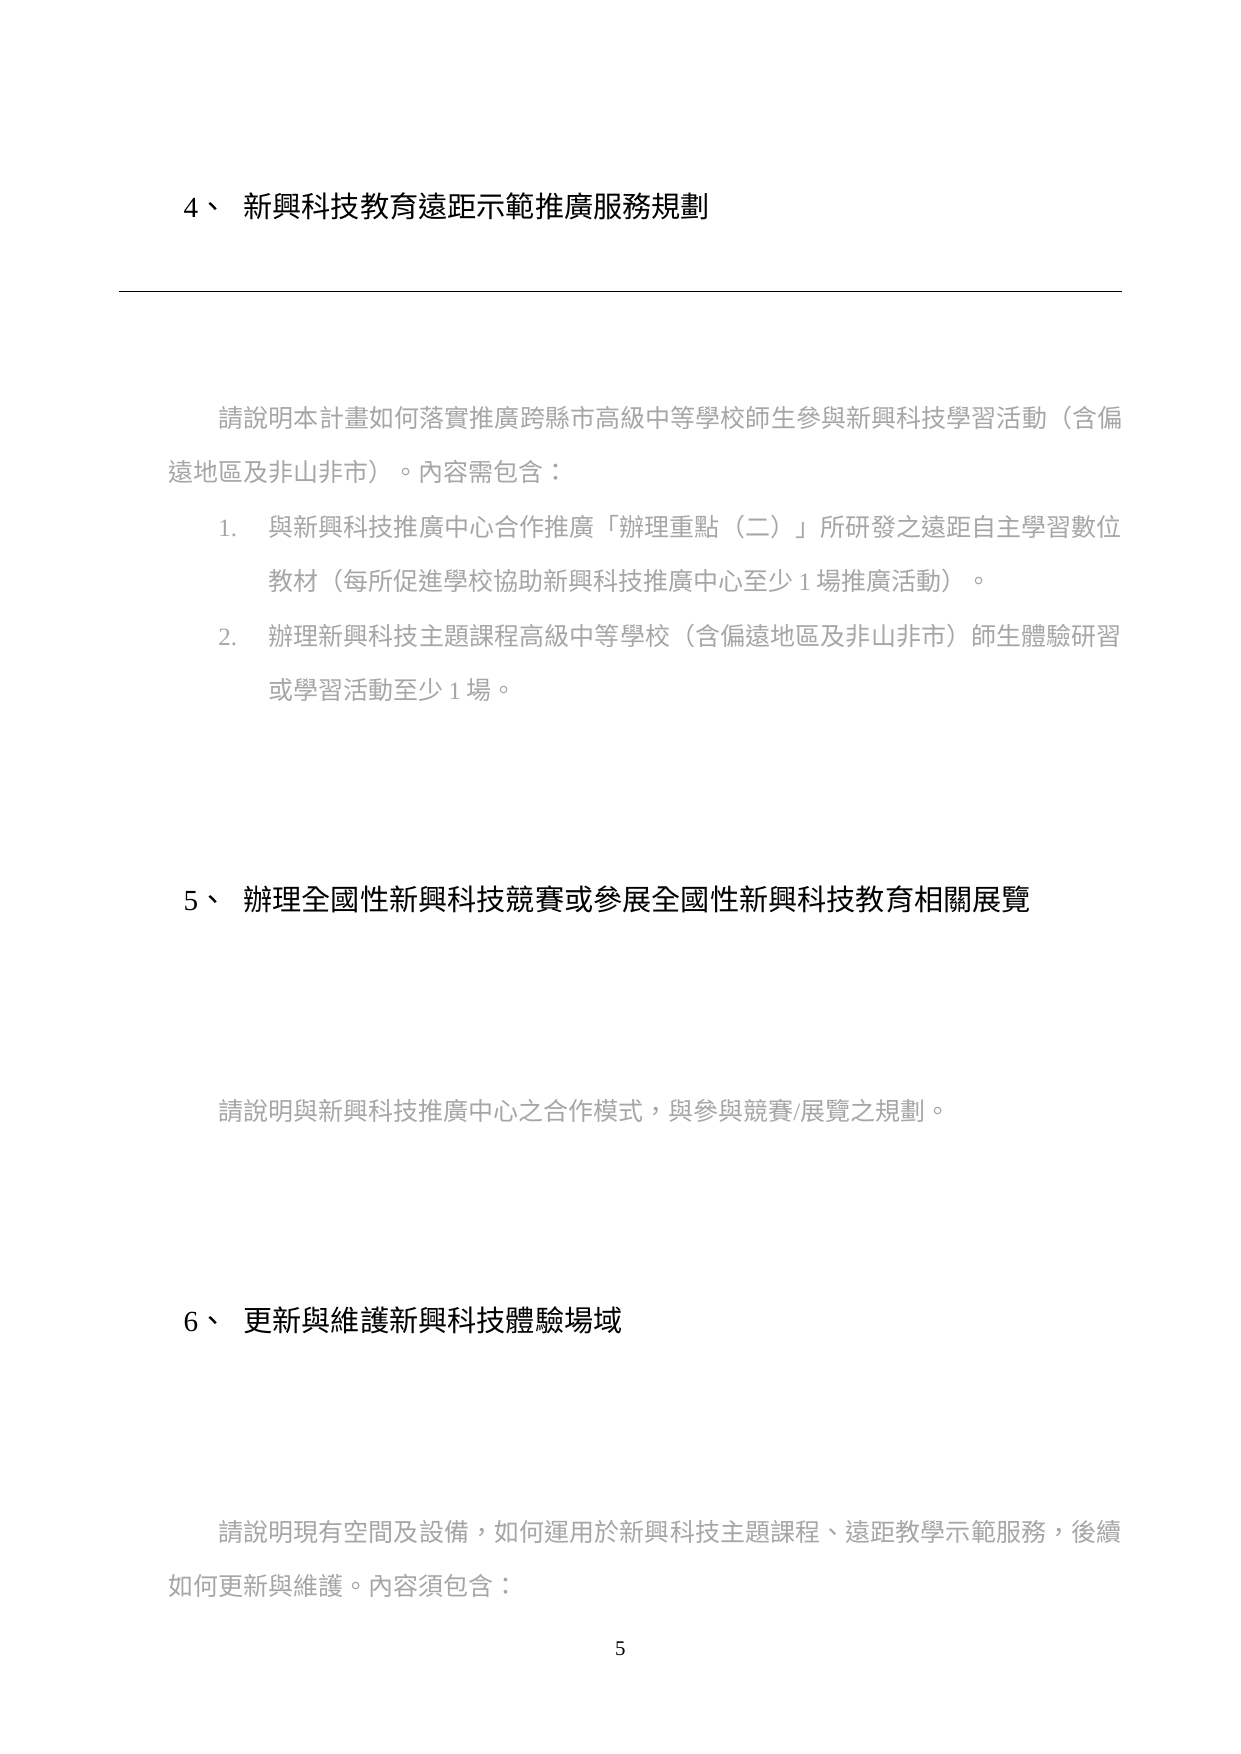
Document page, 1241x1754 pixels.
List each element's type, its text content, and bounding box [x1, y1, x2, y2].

text 請說明與新興科技推廣中心之合作模式，與參與競賽/展覽之規劃。 [168, 1091, 1122, 1128]
text 請說明現有空間及設備，如何運用於新興科技主題課程、遠距教學示範服務，後續如何更新與維護。內容須包含： [168, 1512, 1122, 1603]
list 與新興科技推廣中心合作推廣「辦理重點（二）」所研發之遠距自主學習數位教材（每所促進學校協助新興科技推廣中心至少1場推廣活動）。 [218, 507, 1122, 598]
subtitle 新興科技教育遠距示範推廣服務規劃 [119, 119, 1121, 290]
subtitle 更新與維護新興科技體驗場域 [119, 1233, 1121, 1404]
list 辦理新興科技主題課程高級中等學校（含偏遠地區及非山非市）師生體驗研習或學習活動至少1場。 [218, 616, 1122, 707]
subtitle 辦理全國性新興科技競賽或參展全國性新興科技教育相關展覽 [119, 812, 1121, 983]
text 請說明本計畫如何落實推廣跨縣市高級中等學校師生參與新興科技學習活動（含偏遠地區及非山非市）。內容需包含： [168, 398, 1122, 489]
